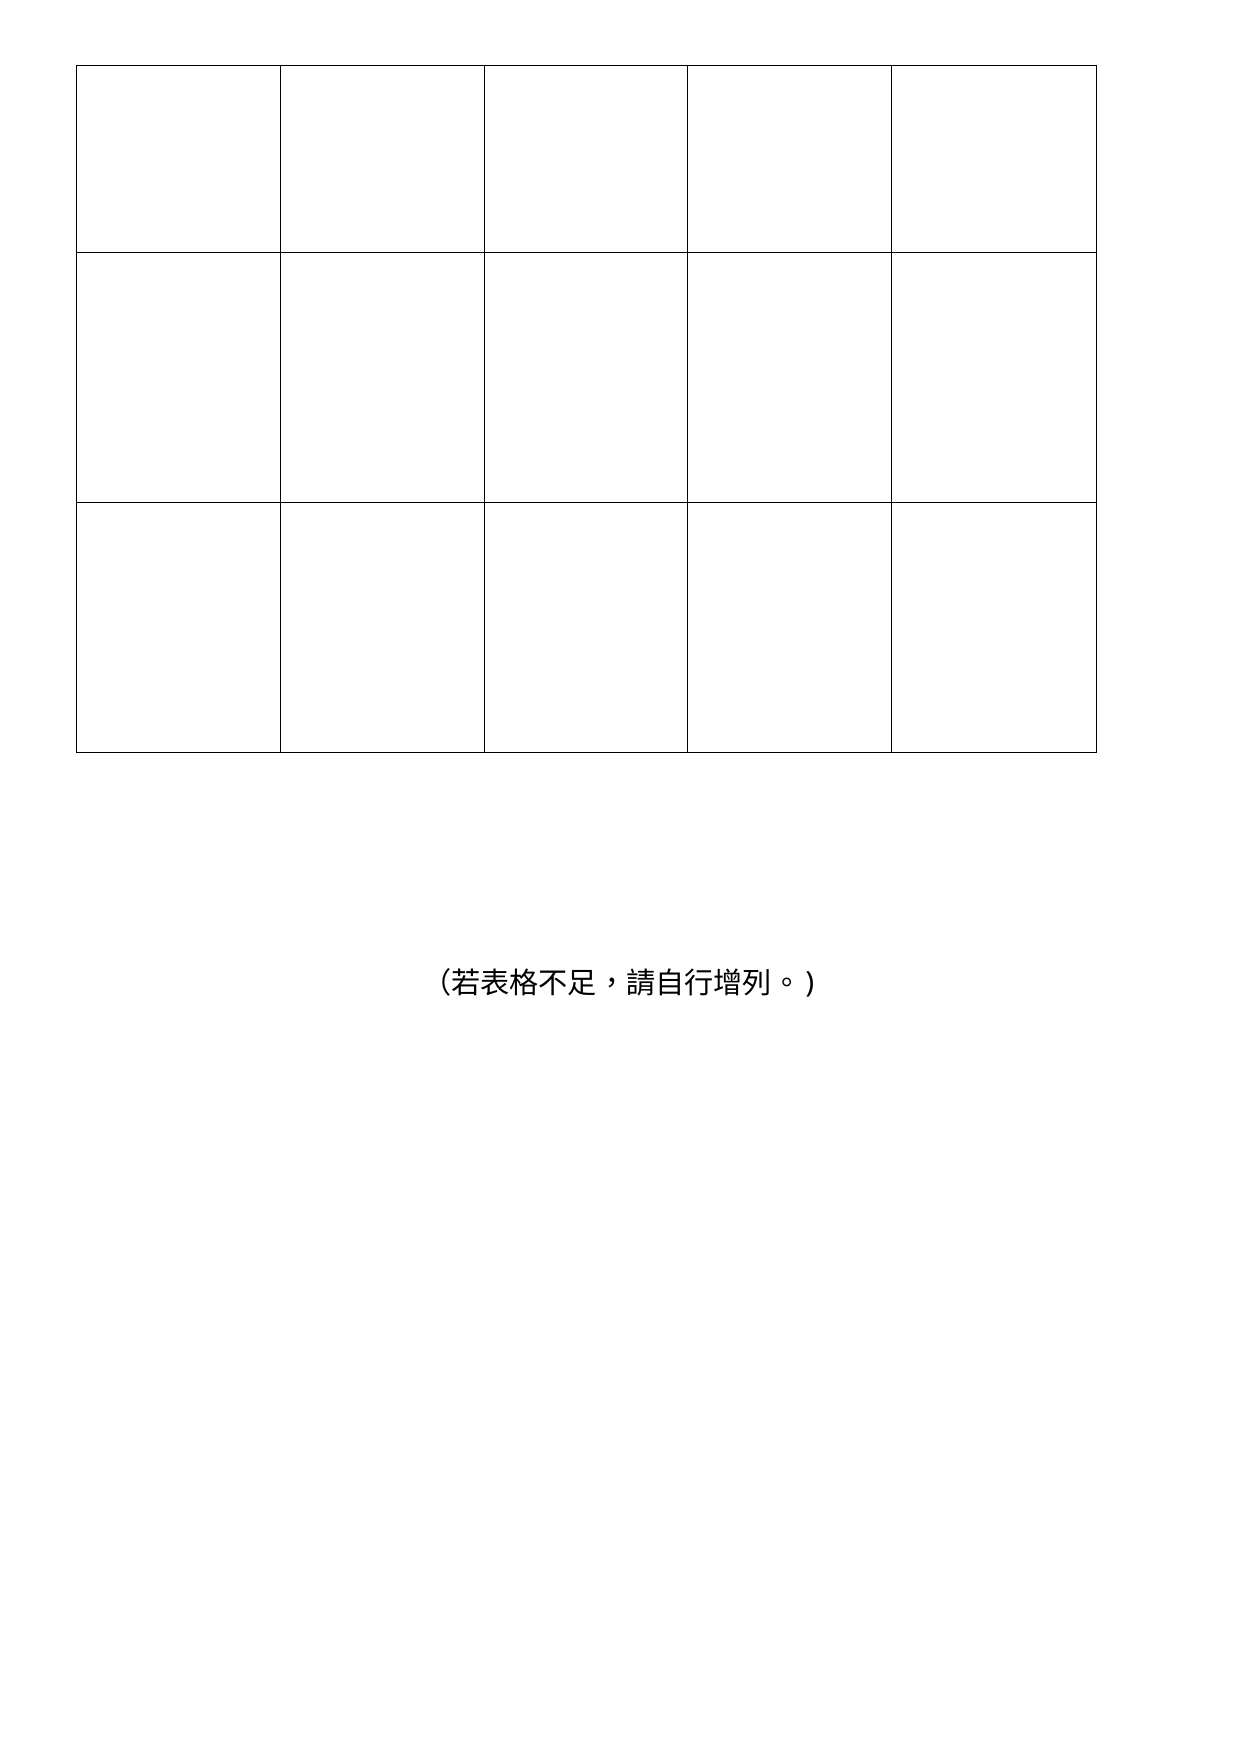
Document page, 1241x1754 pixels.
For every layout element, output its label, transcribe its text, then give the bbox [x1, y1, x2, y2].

table_cell [688, 66, 891, 252]
table_cell [77, 503, 280, 752]
table_cell [892, 66, 1096, 252]
table_cell [281, 253, 484, 502]
table_cell [485, 503, 687, 752]
table_cell [77, 66, 280, 252]
table_cell [688, 253, 891, 502]
table_cell [281, 66, 484, 252]
table_cell [281, 503, 484, 752]
table_cell [892, 253, 1096, 502]
table_cell [688, 503, 891, 752]
table_cell [892, 503, 1096, 752]
table_cell [77, 253, 280, 502]
table_cell [485, 66, 687, 252]
text （若表格不足，請自行增列。) [89, 939, 1152, 1002]
table_cell [485, 253, 687, 502]
